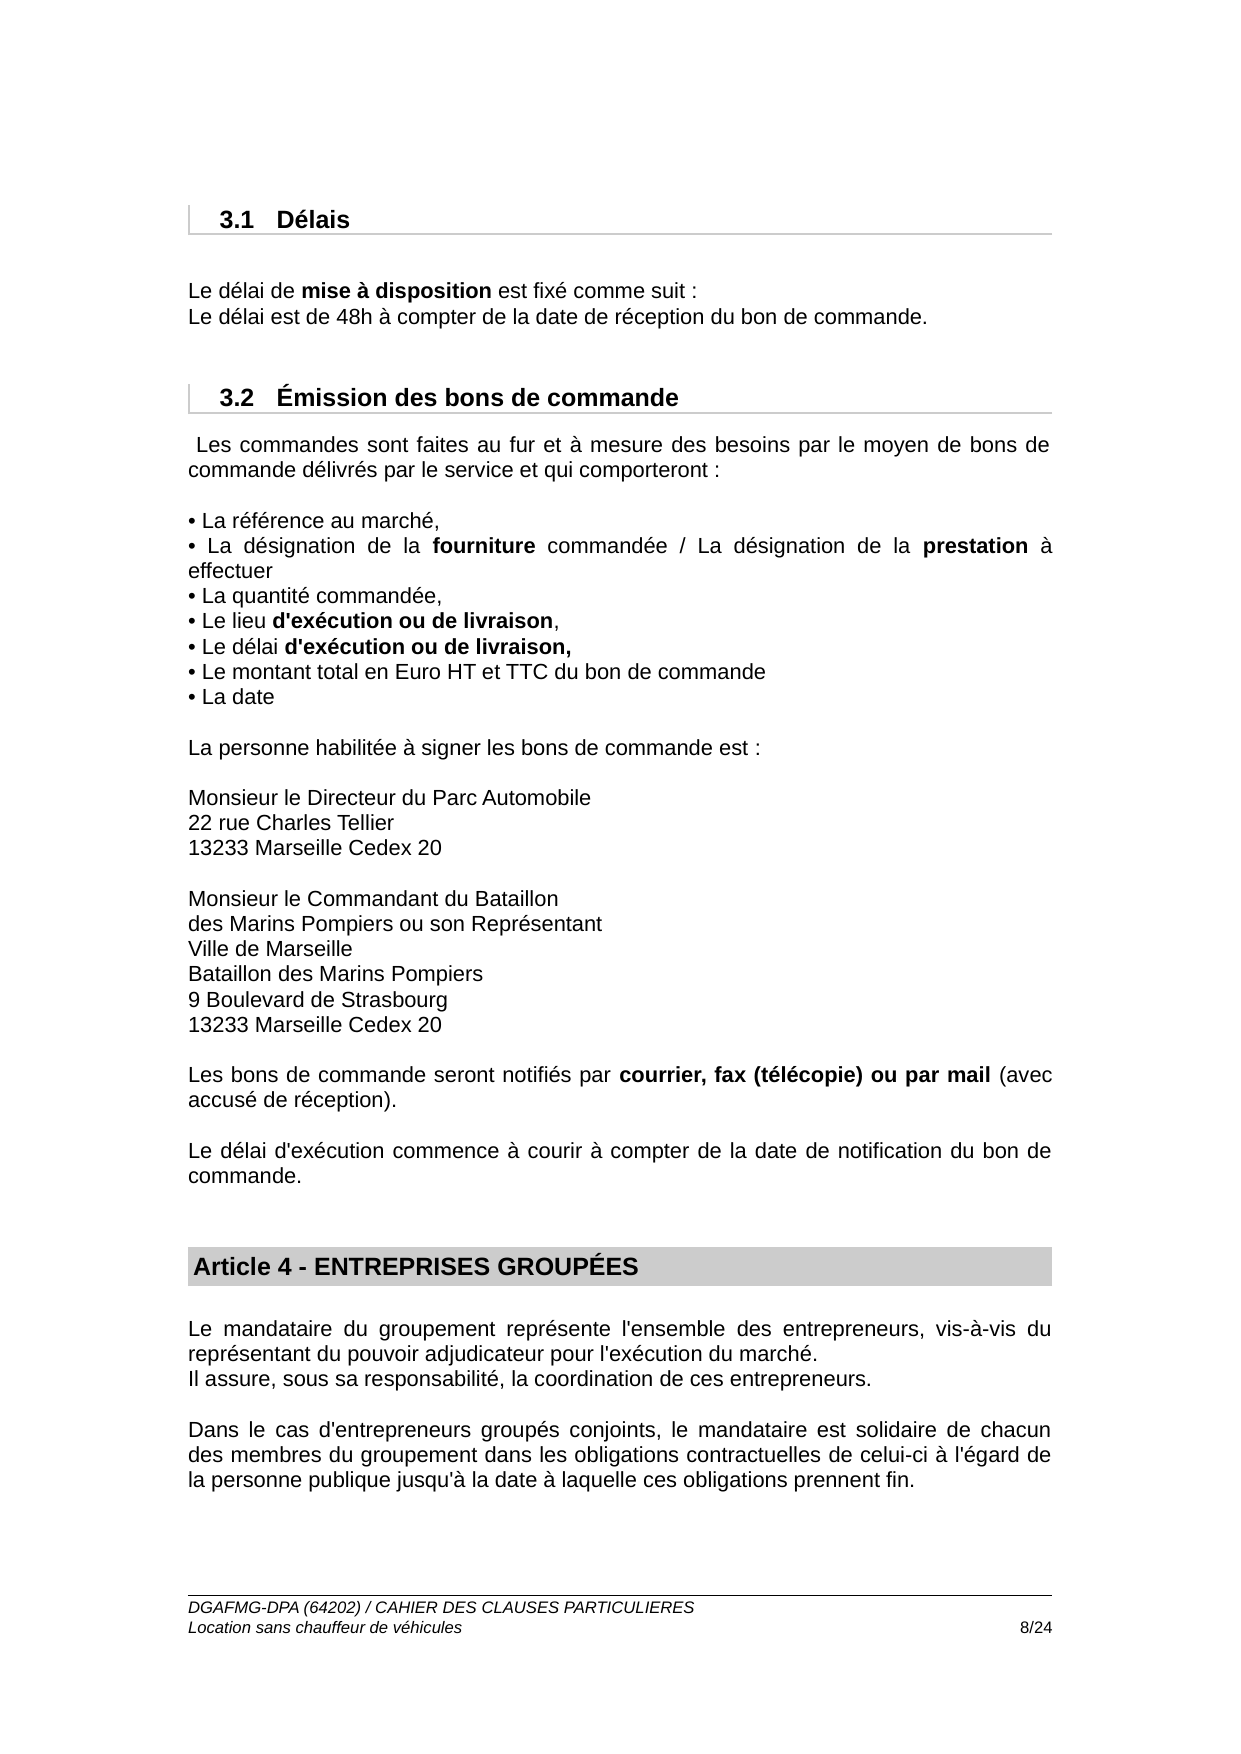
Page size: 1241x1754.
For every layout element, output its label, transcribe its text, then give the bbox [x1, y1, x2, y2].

subtitle Émission des bons de commande [188, 383, 1052, 412]
text Monsieur le Directeur du Parc Automobile [188, 785, 1052, 810]
text 22 rue Charles Tellier [188, 810, 1052, 835]
text • Le lieu d'exécution ou de livraison, [188, 608, 1052, 634]
text Le délai de mise à disposition est fixé comme suit : [188, 278, 1052, 303]
text Le mandataire du groupement représente l'ensemble des entrepreneurs, vis-à-vis du représentant du pouvoir adjudicateur pour l'exécution du marché. [188, 1316, 1052, 1366]
subtitle ENTREPRISES GROUPÉES [190, 1250, 1050, 1284]
text 13233 Marseille Cedex 20 [188, 835, 1052, 861]
text des Marins Pompiers ou son Représentant [188, 911, 1052, 936]
text • Le délai d'exécution ou de livraison, [188, 634, 1052, 659]
text 13233 Marseille Cedex 20 [188, 1012, 1052, 1037]
text Ville de Marseille [188, 936, 1052, 961]
text Les commandes sont faites au fur et à mesure des besoins par le moyen de bons de commande délivrés par le service et qui comporteront : [188, 432, 1052, 482]
text • Le montant total en Euro HT et TTC du bon de commande [188, 659, 1052, 684]
text 9 Boulevard de Strasbourg [188, 987, 1052, 1012]
text Il assure, sous sa responsabilité, la coordination de ces entrepreneurs. [188, 1366, 1052, 1391]
text • La désignation de la fourniture commandée / La désignation de la prestation à effectuer [188, 533, 1052, 583]
text Bataillon des Marins Pompiers [188, 961, 1052, 987]
text La personne habilitée à signer les bons de commande est : [188, 734, 1052, 760]
text Monsieur le Commandant du Bataillon [188, 886, 1052, 911]
text • La quantité commandée, [188, 583, 1052, 608]
text Le délai est de 48h à compter de la date de réception du bon de commande. [188, 303, 1052, 329]
subtitle Délais [188, 204, 1052, 233]
text • La référence au marché, [188, 508, 1052, 533]
text • La date [188, 684, 1052, 709]
text Le délai d'exécution commence à courir à compter de la date de notification du bon de commande. [188, 1138, 1052, 1188]
text Les bons de commande seront notifiés par courrier, fax (télécopie) ou par mail (avec accusé de réception). [188, 1062, 1052, 1113]
text Dans le cas d'entrepreneurs groupés conjoints, le mandataire est solidaire de chacun des membres du groupement dans les obligations contractuelles de celui-ci à l'égard de la personne publique jusqu'à la date à laquelle ces obligations prennent fin. [188, 1417, 1052, 1492]
